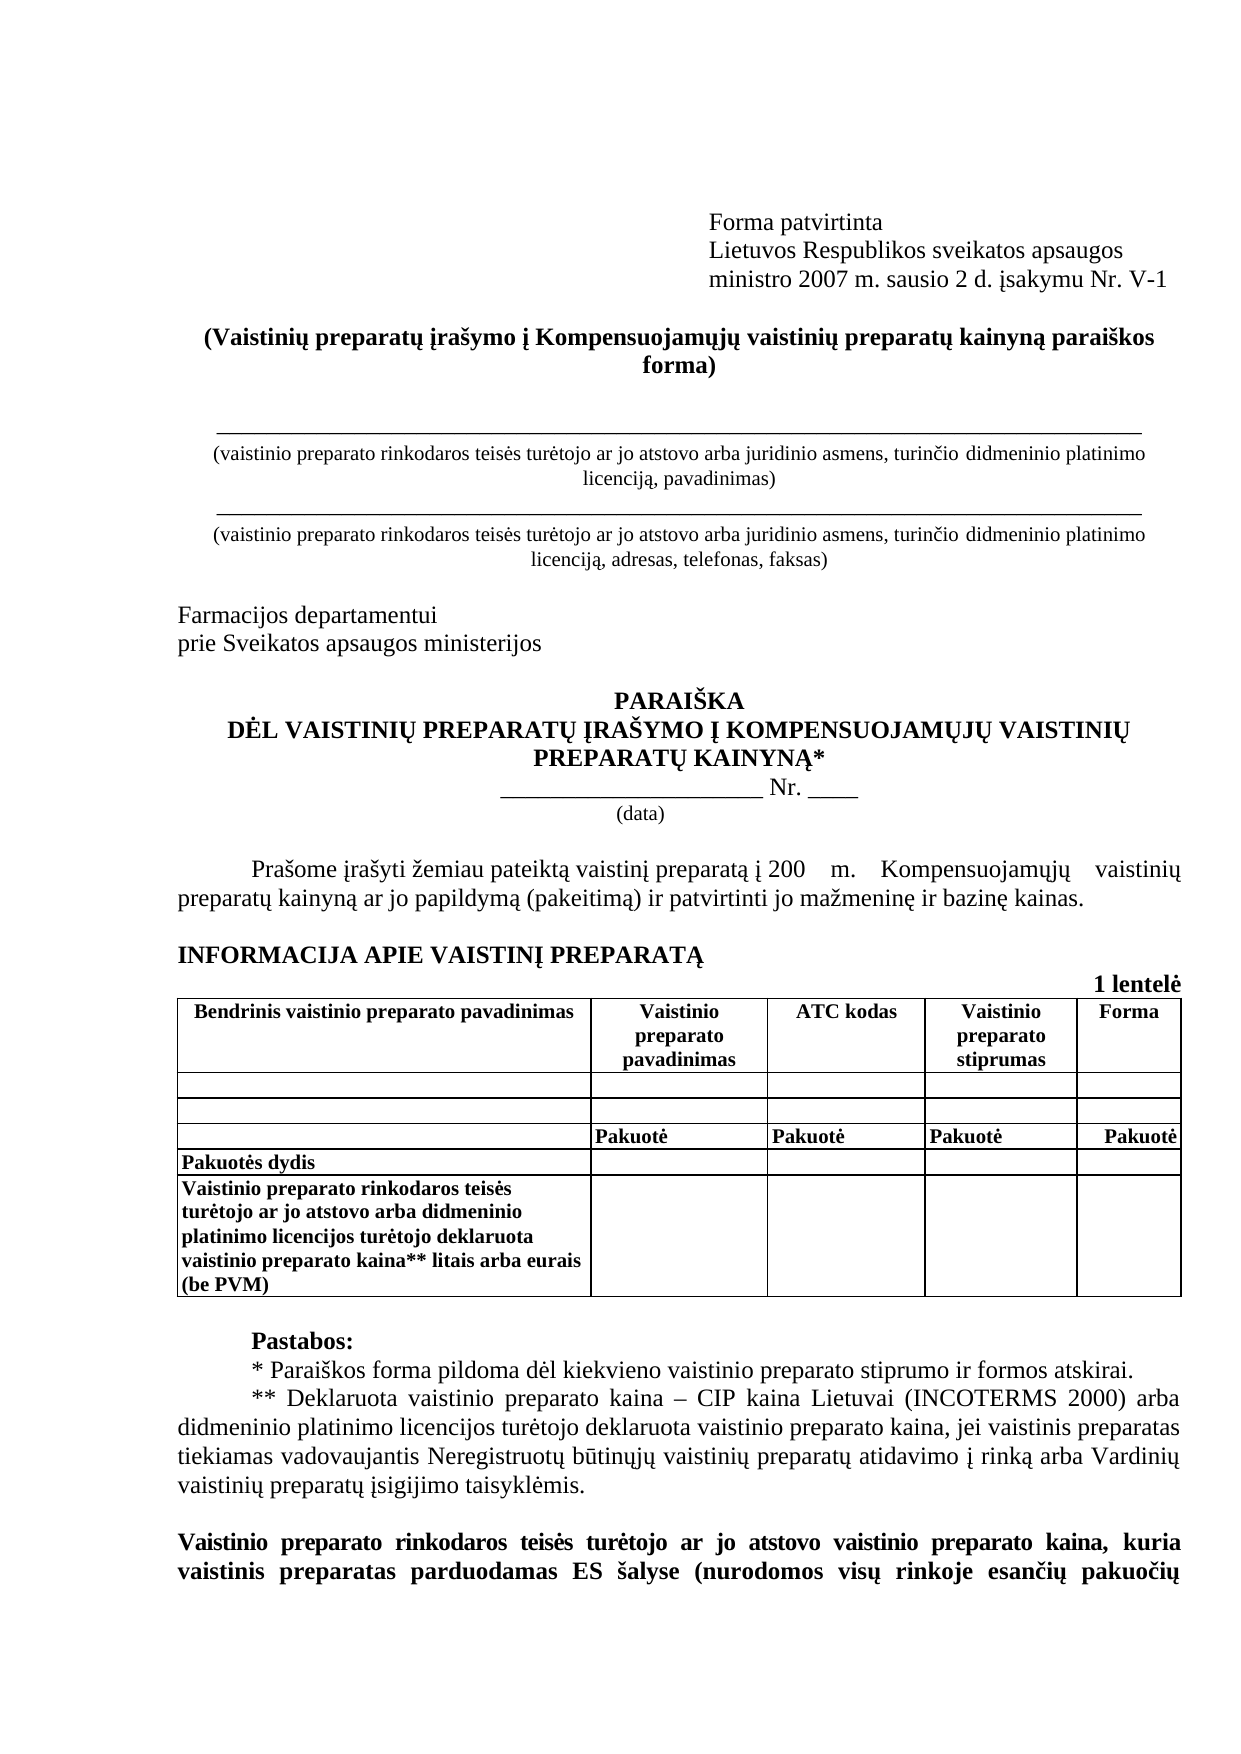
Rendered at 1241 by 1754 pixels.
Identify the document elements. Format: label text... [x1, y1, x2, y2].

text PARAIŠKA [177, 686, 1181, 715]
table_cell [926, 1176, 1076, 1296]
text Lietuvos Respublikos sveikatos apsaugos [177, 235, 1181, 264]
text Farmacijos departamentui [177, 600, 1181, 628]
text INFORMACIJA APIE VAISTINĮ PREPARATĄ [177, 940, 1181, 969]
table_cell [768, 1150, 772, 1174]
text Pastabos: [177, 1326, 1181, 1355]
text Prašome įrašyti žemiau pateiktą vaistinį preparatą į 200 m. Kompensuojamųjų vaistinių preparatų kainyną ar jo papildymą (pakeitimą) ir patvirtinti jo mažmeninę ir bazinę kainas. [177, 854, 1181, 911]
table_cell [763, 1073, 767, 1097]
table_cell [592, 1176, 767, 1296]
text Vaistinio preparato rinkodaros teisės turėtojo ar jo atstovo vaistinio preparato kaina, kuria vaistinis preparatas parduodamas ES šalyse (nurodomos visų rinkoje esančių pakuočių [177, 1527, 1181, 1585]
text (vaistinio preparato rinkodaros teisės turėtojo ar jo atstovo arba juridinio asmens, turinčio didmeninio platinimo licenciją, adresas, telefonas, faksas) [177, 518, 1181, 571]
text (Vaistinių preparatų įrašymo į Kompensuojamųjų vaistinių preparatų kainyną paraiškos forma) [177, 322, 1181, 379]
table_cell [768, 1099, 772, 1123]
text ** Deklaruota vaistinio preparato kaina – CIP kaina Lietuvai (INCOTERMS 2000) arba didmeninio platinimo licencijos turėtojo deklaruota vaistinio preparato kaina, jei vaistinis preparatas tiekiamas vadovaujantis Neregistruotų būtinųjų vaistinių preparatų atidavimo į rinką arba Vardinių vaistinių preparatų įsigijimo taisyklėmis. [177, 1383, 1181, 1498]
table_header ATC kodas [768, 999, 924, 1071]
table_cell [768, 1176, 924, 1296]
text prie Sveikatos apsaugos ministerijos [177, 628, 1181, 657]
text __________________________________________________________________________ [177, 408, 1181, 437]
table_header Forma [1078, 999, 1180, 1071]
text (vaistinio preparato rinkodaros teisės turėtojo ar jo atstovo arba juridinio asmens, turinčio didmeninio platinimo licenciją, pavadinimas) [177, 437, 1181, 489]
text ministro 2007 m. sausio 2 d. įsakymu Nr. V-1 [177, 264, 1181, 293]
table_cell [768, 1073, 772, 1097]
text __________________________________________________________________________ [177, 489, 1181, 518]
table_cell [1078, 1176, 1180, 1296]
text _____________________ Nr. ____ [177, 772, 1181, 801]
text DĖL VAISTINIŲ PREPARATŲ ĮRAŠYMO Į KOMPENSUOJAMŲJŲ VAISTINIŲ PREPARATŲ KAINYNĄ* [177, 715, 1181, 772]
table_cell [763, 1099, 767, 1123]
text (data) [177, 801, 1181, 825]
text * Paraiškos forma pildoma dėl kiekvieno vaistinio preparato stiprumo ir formos atskirai. [177, 1355, 1181, 1383]
text Forma patvirtinta [177, 207, 1181, 235]
text 1 lentelė [177, 969, 1181, 998]
table_cell [763, 1150, 767, 1174]
table_header Bendrinis vaistinio preparato pavadinimas [178, 999, 590, 1071]
